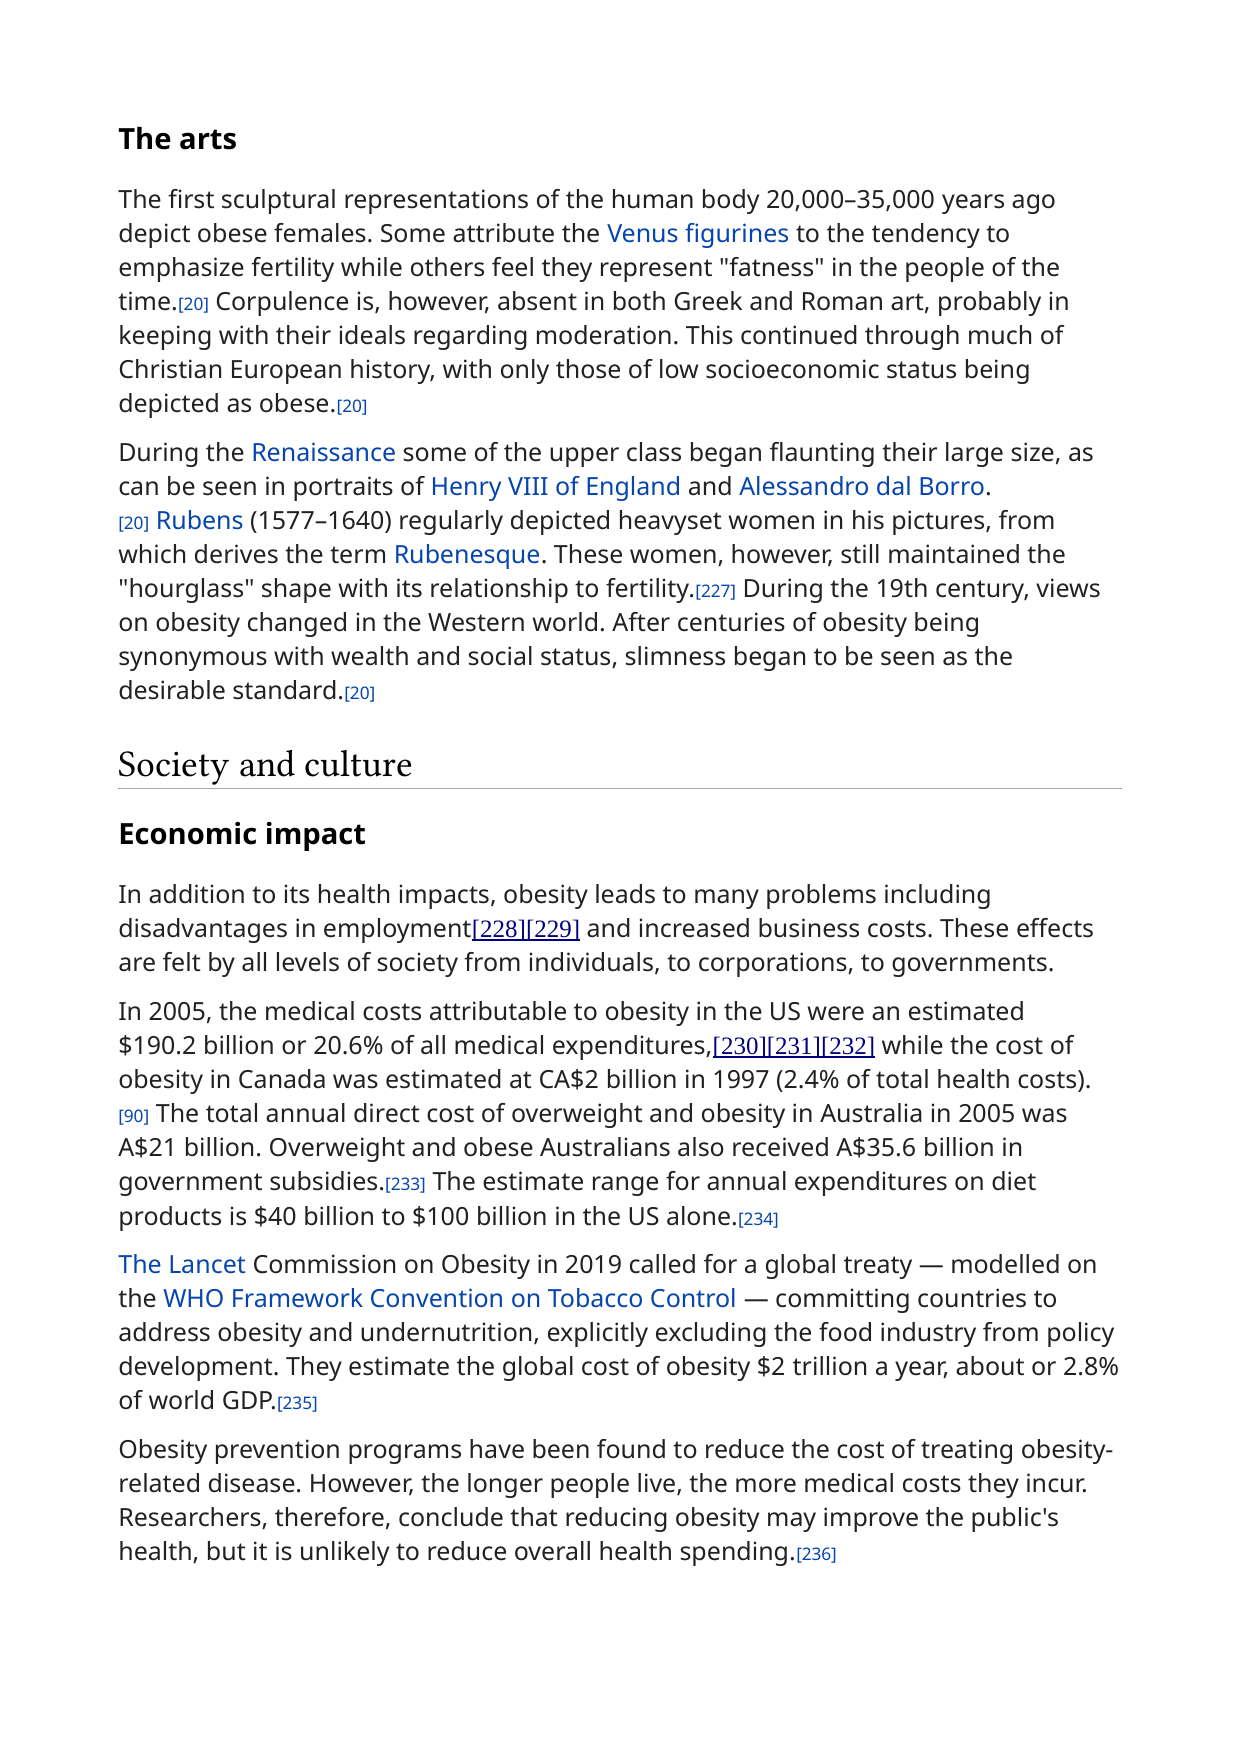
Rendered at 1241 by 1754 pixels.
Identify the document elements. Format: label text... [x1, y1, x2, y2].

text During the Renaissance some of the upper class began flaunting their large size, as can be seen in portraits of Henry VIII of England and Alessandro dal Borro.[20] Rubens (1577–1640) regularly depicted heavyset women in his pictures, from which derives the term Rubenesque. These women, however, still maintained the "hourglass" shape with its relationship to fertility.[227] During the 19th century, views on obesity changed in the Western world. After centuries of obesity being synonymous with wealth and social status, slimness began to be seen as the desirable standard.[20] [118, 434, 1122, 707]
subtitle Economic impact [118, 813, 1122, 853]
text In 2005, the medical costs attributable to obesity in the US were an estimated $190.2 billion or 20.6% of all medical expenditures,[230][231][232] while the cost of obesity in Canada was estimated at CA$2 billion in 1997 (2.4% of total health costs).[90] The total annual direct cost of overweight and obesity in Australia in 2005 was A$21 billion. Overweight and obese Australians also received A$35.6 billion in government subsidies.[233] The estimate range for annual expenditures on diet products is $40 billion to $100 billion in the US alone.[234] [118, 994, 1122, 1232]
text The Lancet Commission on Obesity in 2019 called for a global treaty — modelled on the WHO Framework Convention on Tobacco Control — committing countries to address obesity and undernutrition, explicitly excluding the food industry from policy development. They estimate the global cost of obesity $2 trillion a year, about or 2.8% of world GDP.[235] [118, 1247, 1122, 1417]
subtitle The arts [118, 118, 1122, 158]
text In addition to its health impacts, obesity leads to many problems including disadvantages in employment[228][229] and increased business costs. These effects are felt by all levels of society from individuals, to corporations, to governments. [118, 877, 1122, 979]
text The first sculptural representations of the human body 20,000–35,000 years ago depict obese females. Some attribute the Venus figurines to the tendency to emphasize fertility while others feel they represent "fatness" in the people of the time.[20] Corpulence is, however, absent in both Greek and Roman art, probably in keeping with their ideals regarding moderation. This continued through much of Christian European history, with only those of low socioeconomic status being depicted as obese.[20] [118, 182, 1122, 420]
text Obesity prevention programs have been found to reduce the cost of treating obesity-related disease. However, the longer people live, the more medical costs they incur. Researchers, therefore, conclude that reducing obesity may improve the public's health, but it is unlikely to reduce overall health spending.[236] [118, 1432, 1122, 1568]
subtitle Society and culture [118, 742, 1122, 788]
